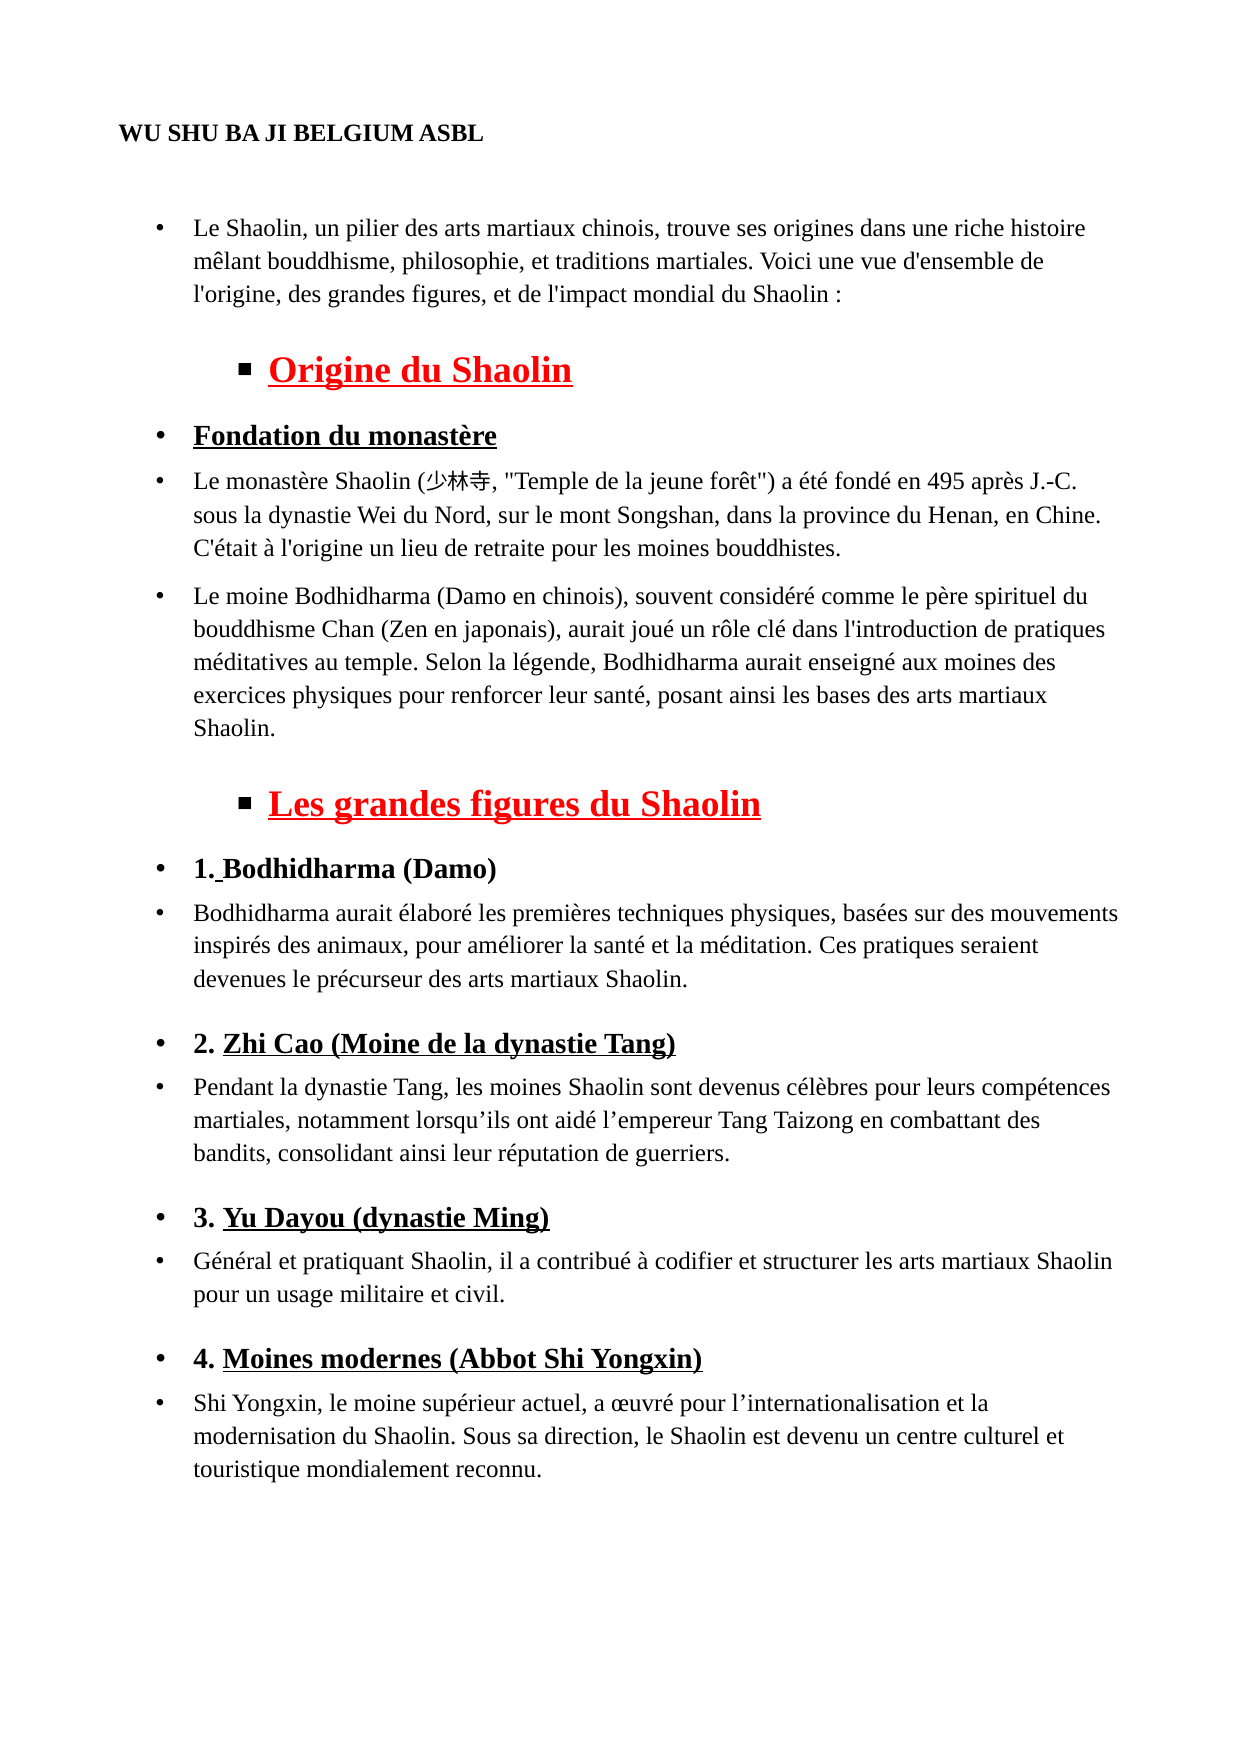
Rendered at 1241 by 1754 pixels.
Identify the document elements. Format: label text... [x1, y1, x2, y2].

list Le monastère Shaolin (少林寺, "Temple de la jeune forêt") a été fondé en 495 après J.-C. sous la dynastie Wei du Nord, sur le mont Songshan, dans la province du Henan, en Chine. C'était à l'origine un lieu de retraite pour les moines bouddhistes. [156, 464, 1122, 562]
subtitle 1. Bodhidharma (Damo) [156, 851, 1122, 885]
list Bodhidharma aurait élaboré les premières techniques physiques, basées sur des mouvements inspirés des animaux, pour améliorer la santé et la méditation. Ces pratiques seraient devenues le précurseur des arts martiaux Shaolin. [156, 898, 1122, 992]
subtitle 4. Moines modernes (Abbot Shi Yongxin) [156, 1342, 1122, 1375]
list Pendant la dynastie Tang, les moines Shaolin sont devenus célèbres pour leurs compétences martiales, notamment lorsqu’ils ont aidé l’empereur Tang Taizong en combattant des bandits, consolidant ainsi leur réputation de guerriers. [156, 1072, 1122, 1167]
subtitle Fondation du monastère [156, 418, 1122, 452]
subtitle Origine du Shaolin [231, 348, 1122, 391]
text WU SHU BA JI BELGIUM ASBL [118, 118, 1122, 147]
subtitle Les grandes figures du Shaolin [231, 781, 1122, 824]
list Général et pratiquant Shaolin, il a contribué à codifier et structurer les arts martiaux Shaolin pour un usage militaire et civil. [156, 1246, 1122, 1308]
subtitle 3. Yu Dayou (dynastie Ming) [156, 1200, 1122, 1234]
subtitle 2. Zhi Cao (Moine de la dynastie Tang) [156, 1026, 1122, 1059]
list Le moine Bodhidharma (Damo en chinois), souvent considéré comme le père spirituel du bouddhisme Chan (Zen en japonais), aurait joué un rôle clé dans l'introduction de pratiques méditatives au temple. Selon la légende, Bodhidharma aurait enseigné aux moines des exercices physiques pour renforcer leur santé, posant ainsi les bases des arts martiaux Shaolin. [156, 581, 1122, 742]
list Le Shaolin, un pilier des arts martiaux chinois, trouve ses origines dans une riche histoire mêlant bouddhisme, philosophie, et traditions martiales. Voici une vue d'ensemble de l'origine, des grandes figures, et de l'impact mondial du Shaolin : [156, 213, 1122, 308]
list Shi Yongxin, le moine supérieur actuel, a œuvré pour l’internationalisation et la modernisation du Shaolin. Sous sa direction, le Shaolin est devenu un centre culturel et touristique mondialement reconnu. [156, 1388, 1122, 1482]
